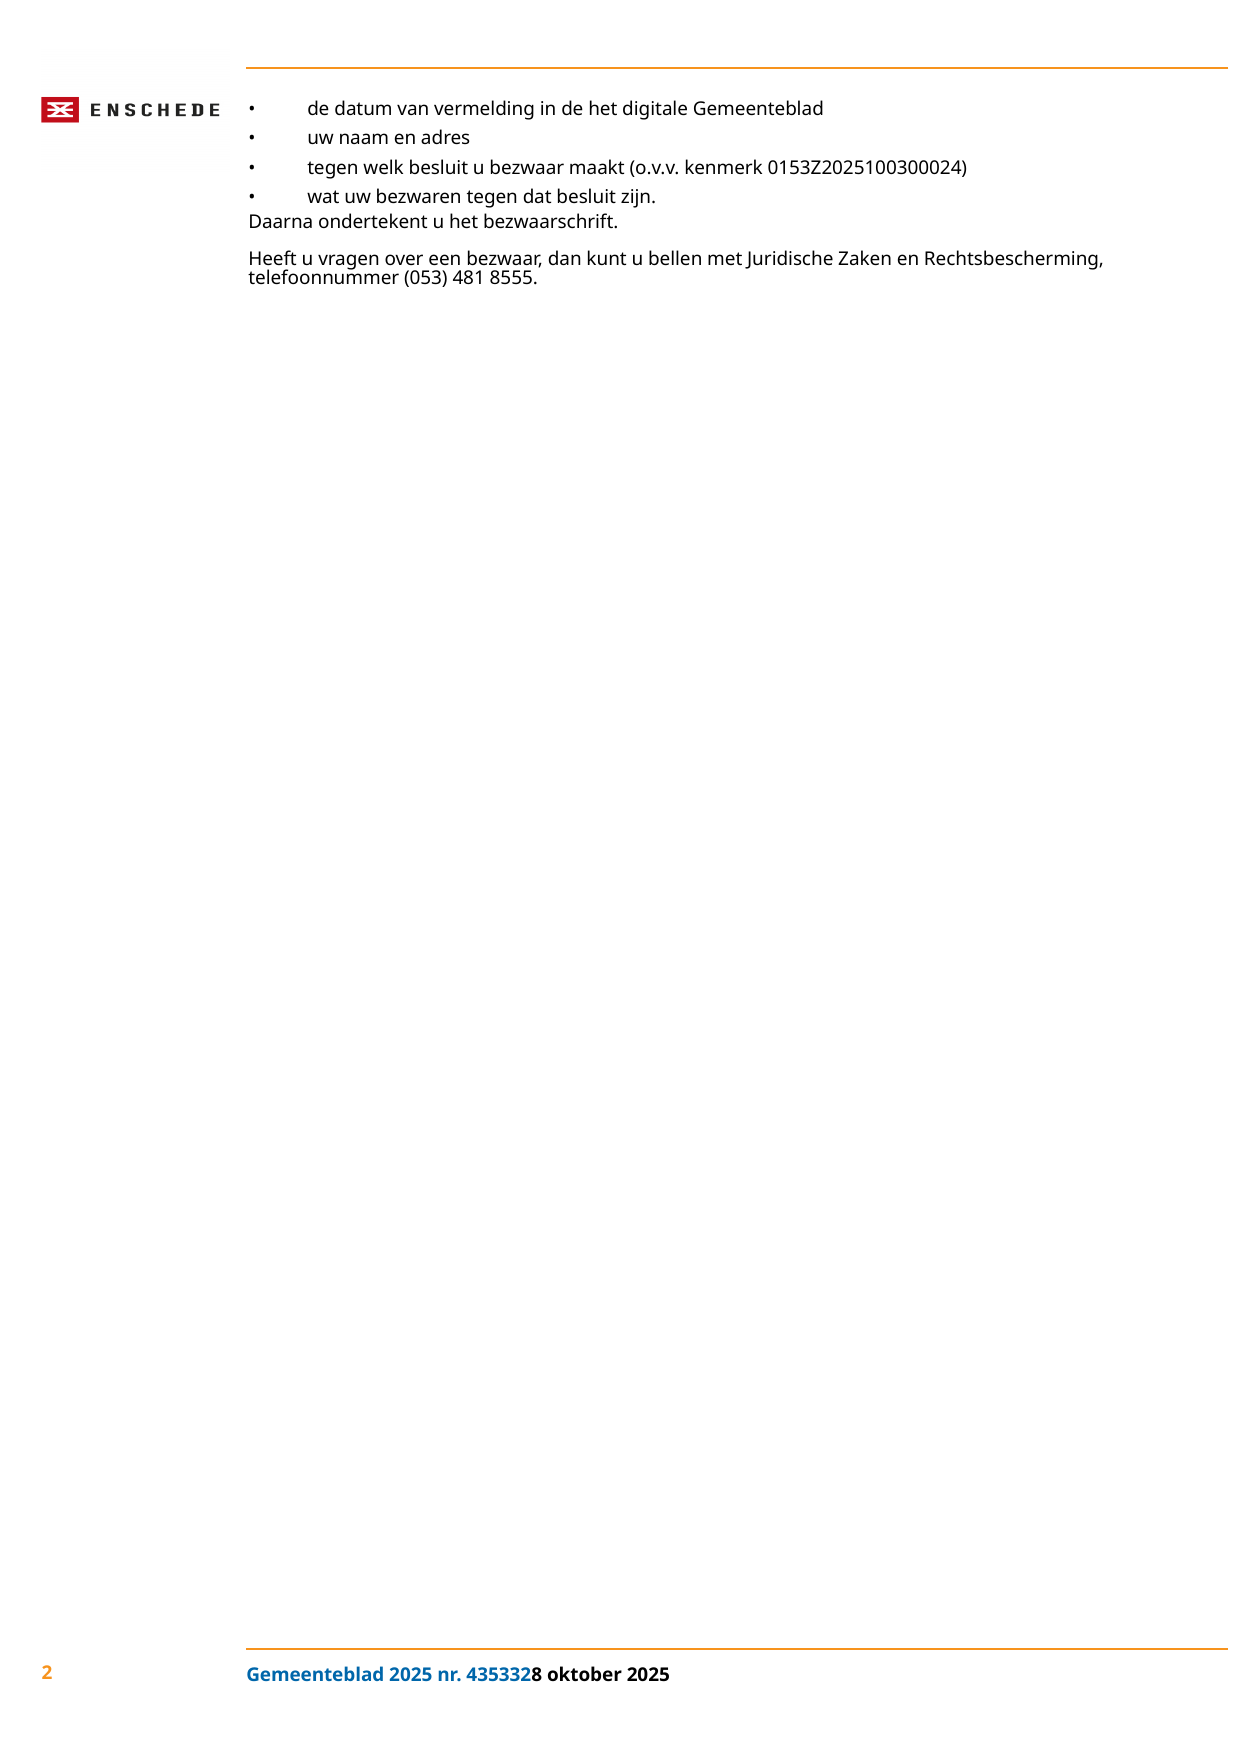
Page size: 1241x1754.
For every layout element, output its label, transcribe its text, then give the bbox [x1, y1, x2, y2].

text Daarna ondertekent u het bezwaarschrift. [248, 213, 1152, 232]
list uw naam en adres [248, 124, 1152, 150]
picture [41, 47, 231, 172]
list tegen welk besluit u bezwaar maakt (o.v.v. kenmerk 0153Z2025100300024) [248, 154, 1152, 180]
list de datum van vermelding in de het digitale Gemeenteblad [248, 95, 1152, 121]
text Heeft u vragen over een bezwaar, dan kunt u bellen met Juridische Zaken en Rechtsbescherming, telefoonnummer (053) 481 8555. [248, 250, 1152, 289]
list wat uw bezwaren tegen dat besluit zijn. [248, 183, 1152, 209]
